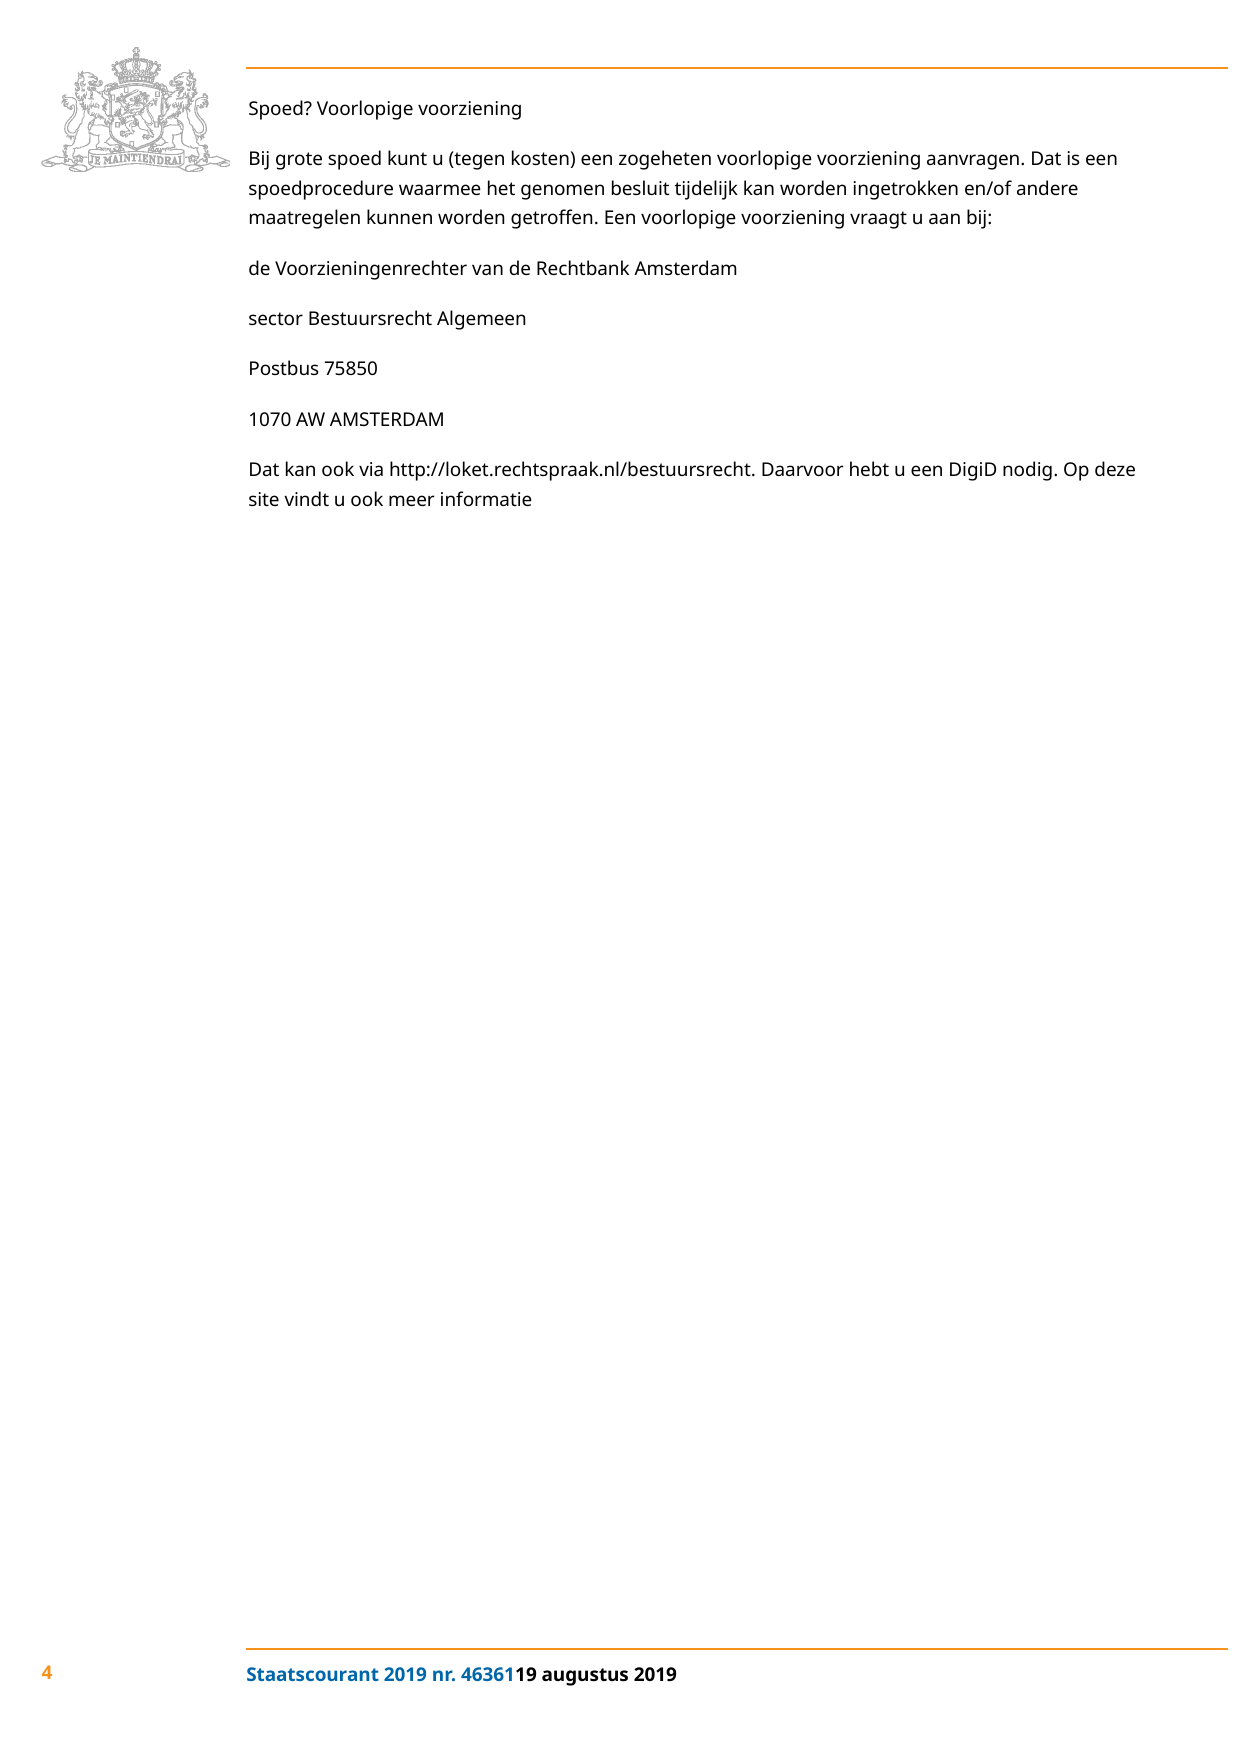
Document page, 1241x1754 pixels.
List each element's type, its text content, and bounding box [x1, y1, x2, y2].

text de Voorzieningenrechter van de Rechtbank Amsterdam [248, 255, 1152, 281]
text sector Bestuursrecht Algemeen [248, 305, 1152, 331]
picture [41, 47, 231, 172]
text Postbus 75850 [248, 356, 1152, 381]
text Spoed? Voorlopige voorziening [248, 95, 1152, 121]
text Bij grote spoed kunt u (tegen kosten) een zogeheten voorlopige voorziening aanvragen. Dat is een spoedprocedure waarmee het genomen besluit tijdelijk kan worden ingetrokken en/of andere maatregelen kunnen worden getroffen. Een voorlopige voorziening vraagt u aan bij: [248, 145, 1152, 230]
text Dat kan ook via http://loket.rechtspraak.nl/bestuursrecht. Daarvoor hebt u een DigiD nodig. Op deze site vindt u ook meer informatie [248, 456, 1152, 512]
text 1070 AW AMSTERDAM [248, 406, 1152, 432]
